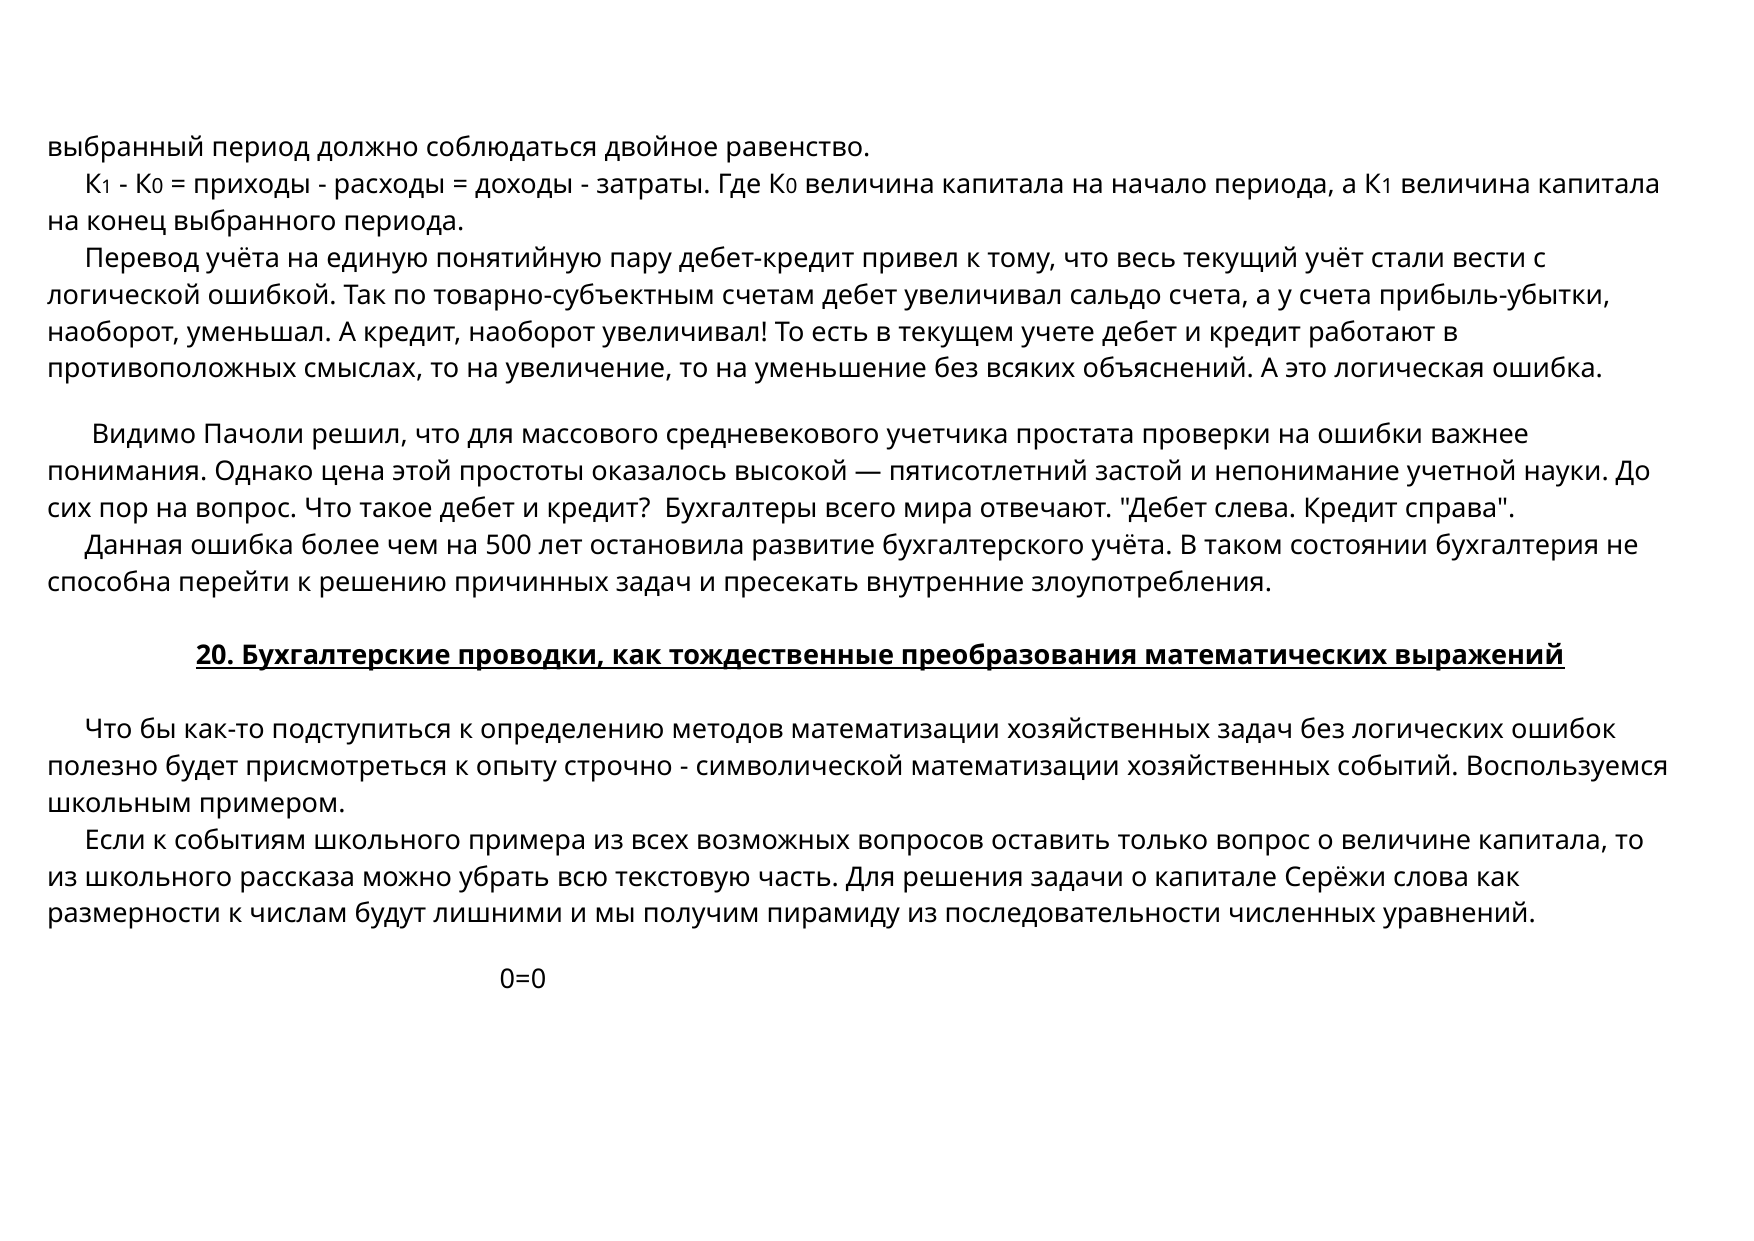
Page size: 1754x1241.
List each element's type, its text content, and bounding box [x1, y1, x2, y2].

text выбранный период должно соблюдаться двойное равенство. [47, 128, 1676, 164]
text Видимо Пачоли решил, что для массового средневекового учетчика простата проверки на ошибки важнее понимания. Однако цена этой простоты оказалось высокой — пятисотлетний застой и непонимание учетной науки. До сих пор на вопрос. Что такое дебет и кредит? Бухгалтеры всего мира отвечают. "Дебет слева. Кредит справа". [47, 414, 1676, 525]
text 0=0 [47, 959, 1676, 996]
text Если к событиям школьного примера из всех возможных вопросов оставить только вопрос о величине капитала, то из школьного рассказа можно убрать всю текстовую часть. Для решения задачи о капитале Серёжи слова как размерности к числам будут лишними и мы получим пирамиду из последовательности численных уравнений. [47, 820, 1676, 931]
text Данная ошибка более чем на 500 лет остановила развитие бухгалтерского учёта. В таком состоянии бухгалтерия не способна перейти к решению причинных задач и пресекать внутренние злоупотребления. [47, 525, 1676, 599]
text Что бы как-то подступиться к определению методов математизации хозяйственных задач без логических ошибок полезно будет присмотреться к опыту строчно - символической математизации хозяйственных событий. Воспользуемся школьным примером. [47, 709, 1676, 820]
text Перевод учёта на единую понятийную пару дебет-кредит привел к тому, что весь текущий учёт стали вести с логической ошибкой. Так по товарно-субъектным счетам дебет увеличивал сальдо счета, а у счета прибыль-убытки, наоборот, уменьшал. А кредит, наоборот увеличивал! То есть в текущем учете дебет и кредит работают в противоположных смыслах, то на увеличение, то на уменьшение без всяких объяснений. А это логическая ошибка. [47, 238, 1676, 386]
text К1 - К0 = приходы - расходы = доходы - затраты. Где К0 величина капитала на начало периода, а К1 величина капитала на конец выбранного периода. [47, 164, 1676, 238]
text 20. Бухгалтерские проводки, как тождественные преобразования математических выражений [47, 636, 1676, 673]
